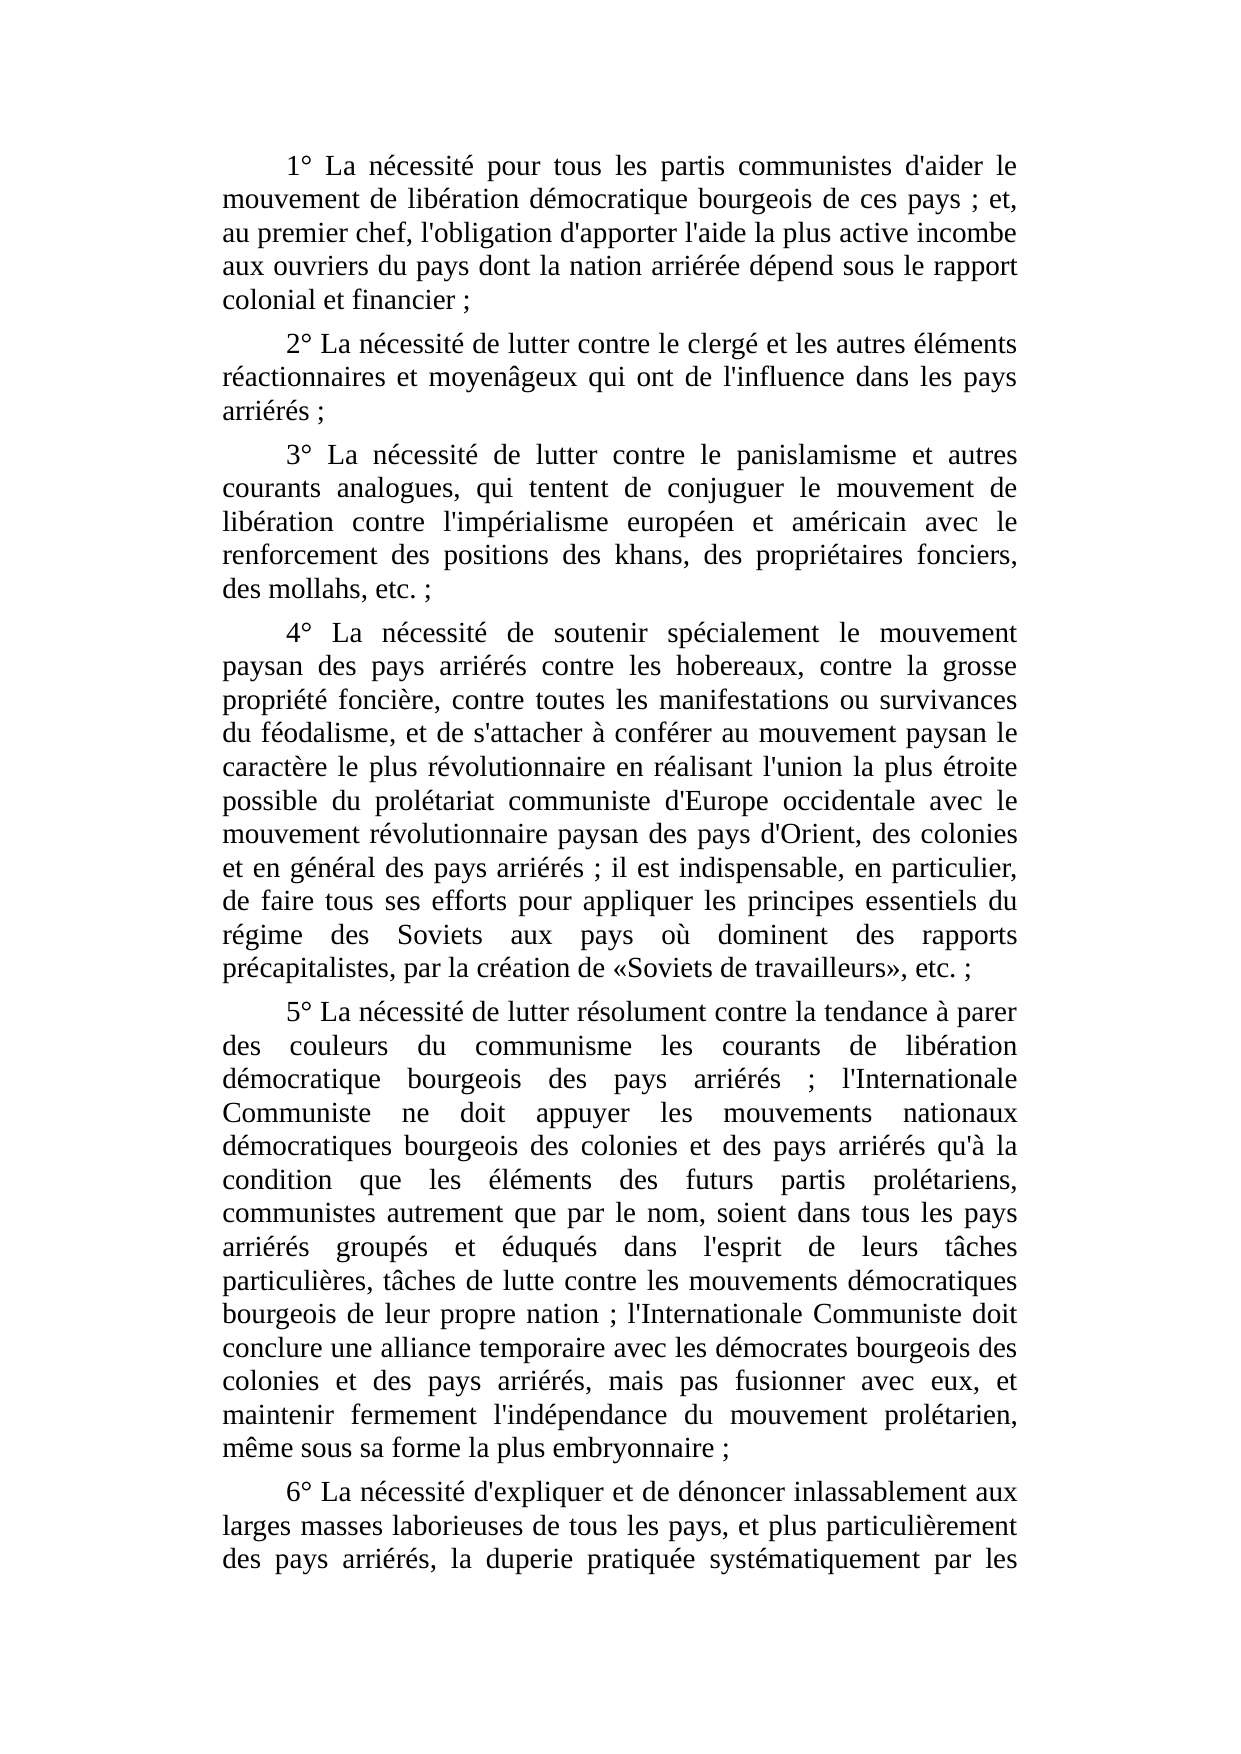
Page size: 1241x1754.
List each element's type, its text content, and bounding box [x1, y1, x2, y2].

text 2° La nécessité de lutter contre le clergé et les autres éléments réactionnaires et moyenâgeux qui ont de l'influence dans les pays arriérés ; [222, 326, 1018, 426]
text 5° La nécessité de lutter résolument contre la tendance à parer des couleurs du communisme les courants de libération démocratique bourgeois des pays arriérés ; l'Internationale Communiste ne doit appuyer les mouvements nationaux démocratiques bourgeois des colonies et des pays arriérés qu'à la condition que les éléments des futurs partis prolétariens, communistes autrement que par le nom, soient dans tous les pays arriérés groupés et éduqués dans l'esprit de leurs tâches particulières, tâches de lutte contre les mouvements démocratiques bourgeois de leur propre nation ; l'Internationale Communiste doit conclure une alliance temporaire avec les démocrates bourgeois des colonies et des pays arriérés, mais pas fusionner avec eux, et maintenir fermement l'indépendance du mouvement prolétarien, même sous sa forme la plus embryonnaire ; [222, 994, 1018, 1464]
text 3° La nécessité de lutter contre le panislamisme et autres courants analogues, qui tentent de conjuguer le mouvement de libération contre l'impérialisme européen et américain avec le renforcement des positions des khans, des propriétaires fonciers, des mollahs, etc. ; [222, 437, 1018, 604]
text 1° La nécessité pour tous les partis communistes d'aider le mouvement de libération démocratique bourgeois de ces pays ; et, au premier chef, l'obligation d'apporter l'aide la plus active incombe aux ouvriers du pays dont la nation arriérée dépend sous le rapport colonial et financier ; [222, 148, 1018, 315]
text 4° La nécessité de soutenir spécialement le mouvement paysan des pays arriérés contre les hobereaux, contre la grosse propriété foncière, contre toutes les manifestations ou survivances du féodalisme, et de s'attacher à conférer au mouvement paysan le caractère le plus révolutionnaire en réalisant l'union la plus étroite possible du prolétariat communiste d'Europe occidentale avec le mouvement révolutionnaire paysan des pays d'Orient, des colonies et en général des pays arriérés ; il est indispensable, en particulier, de faire tous ses efforts pour appliquer les principes essentiels du régime des Soviets aux pays où dominent des rapports précapitalistes, par la création de «Soviets de travailleurs», etc. ; [222, 615, 1018, 984]
text 6° La nécessité d'expliquer et de dénoncer inlassablement aux larges masses laborieuses de tous les pays, et plus particulièrement des pays arriérés, la duperie pratiquée systématiquement par les [222, 1474, 1018, 1575]
